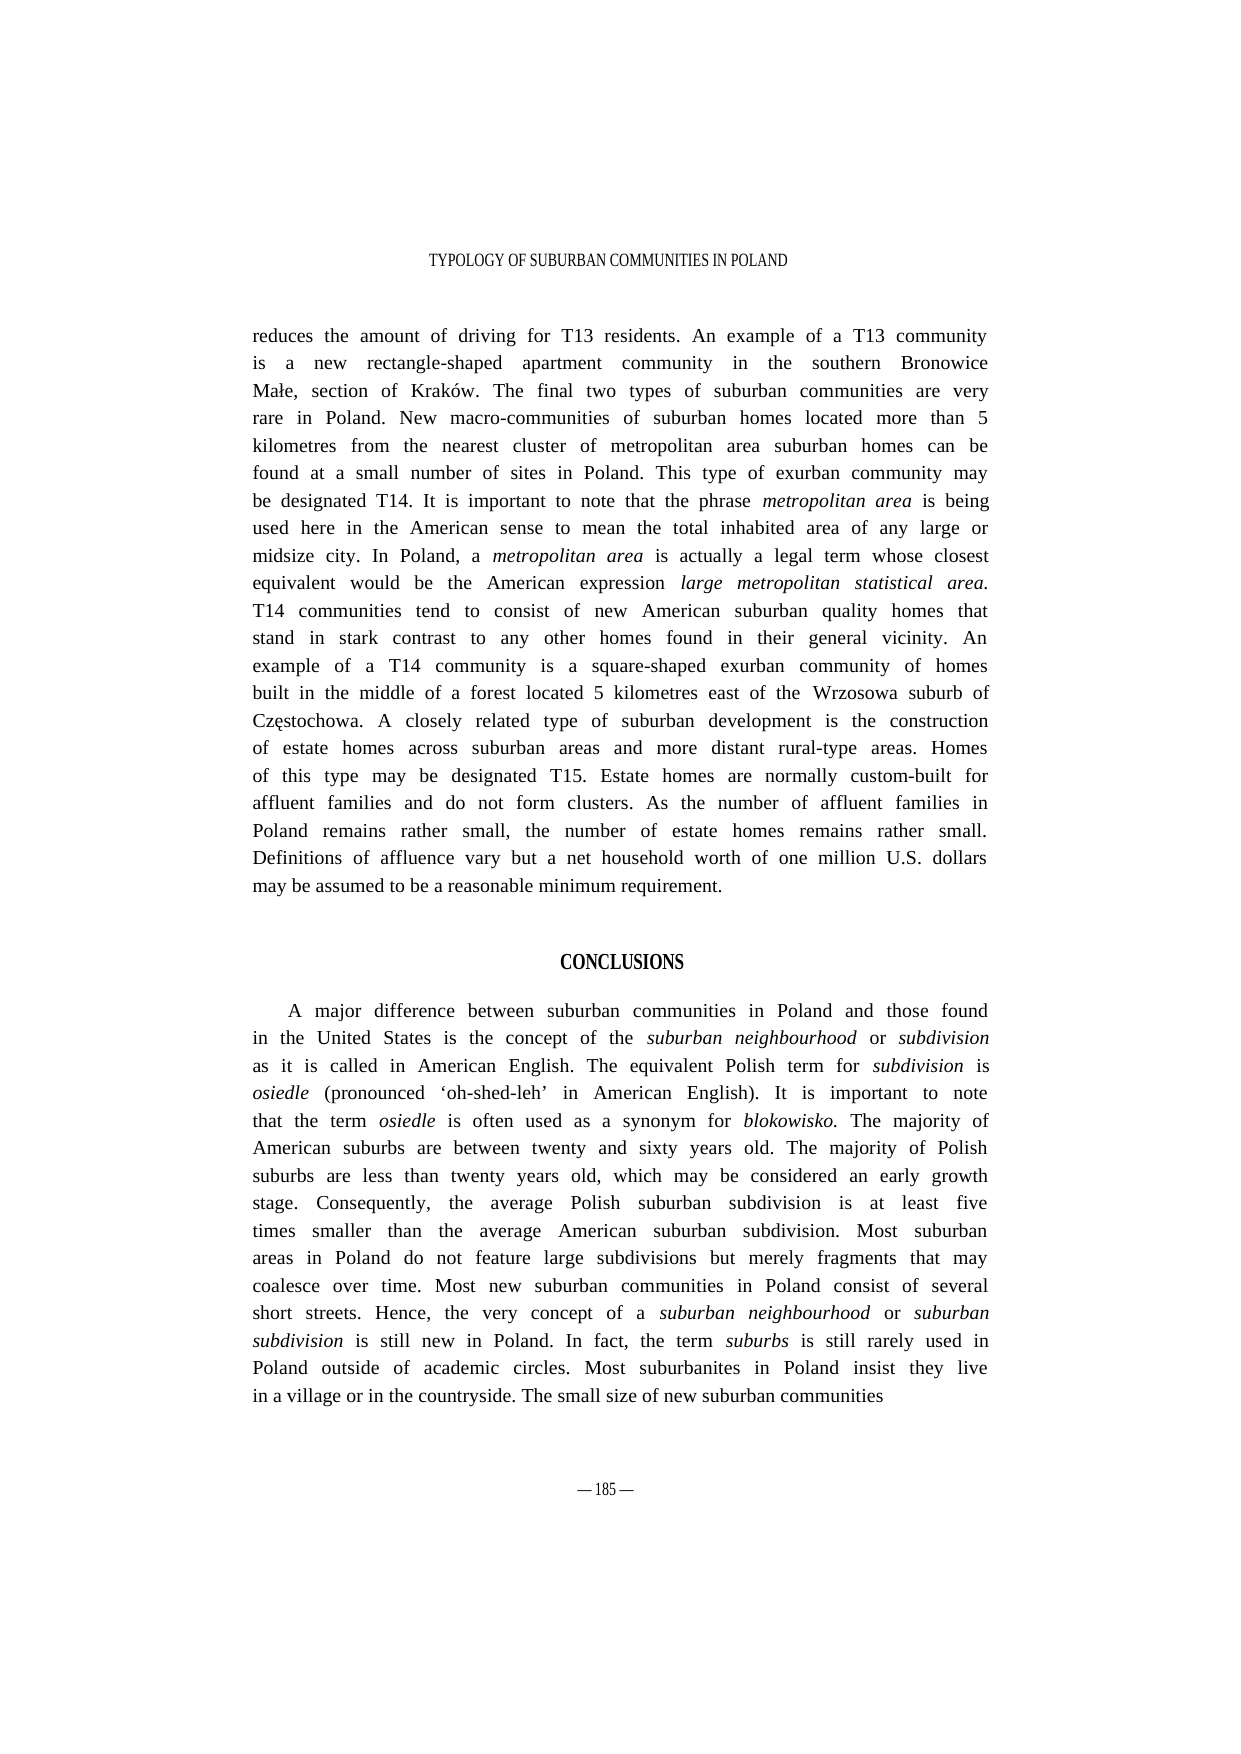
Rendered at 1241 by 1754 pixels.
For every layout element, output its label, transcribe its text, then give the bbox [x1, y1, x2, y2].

subtitle CONCLUSIONS [252, 951, 992, 974]
text — 185 — [577, 1480, 634, 1499]
text TYPOLOGY OF SUBURBAN COMMUNITIES IN POLAND [429, 252, 788, 270]
text A major difference between suburban communities in Poland and those found in the United States is the concept of the suburban neighbourhood or subdivision as it is called in American English. The equivalent Polish term for subdivision is osiedle (pronounced ‘oh-shed-leh’ in American English). It is important to note that the term osiedle is often used as a synonym for blokowisko. The majority of American suburbs are between twenty and sixty years old. The majority of Polish suburbs are less than twenty years old, which may be considered an early growth stage. Consequently, the average Polish suburban subdivision is at least five times smaller than the average American suburban subdivision. Most suburban areas in Poland do not feature large subdivisions but merely fragments that may coalesce over time. Most new suburban communities in Poland consist of several short streets. Hence, the very concept of a suburban neighbourhood or suburban subdivision is still new in Poland. In fact, the term suburbs is still rarely used in Poland outside of academic circles. Most suburbanites in Poland insist they live in a village or in the countryside. The small size of new suburban communities [252, 995, 989, 1408]
text reduces the amount of driving for T13 residents. An example of a T13 community is a new rectangle-shaped apartment community in the southern Bronowice Małe, section of Kraków. The final two types of suburban communities are very rare in Poland. New macro-communities of suburban homes located more than 5 kilometres from the nearest cluster of metropolitan area suburban homes can be found at a small number of sites in Poland. This type of exurban community may be designated T14. It is important to note that the phrase metropolitan area is being used here in the American sense to mean the total inhabited area of any large or midsize city. In Poland, a metropolitan area is actually a legal term whose closest equivalent would be the American expression large metropolitan statistical area. T14 communities tend to consist of new American suburban quality homes that stand in stark contrast to any other homes found in their general vicinity. An example of a T14 community is a square-shaped exurban community of homes built in the middle of a forest located 5 kilometres east of the Wrzosowa suburb of Częstochowa. A closely related type of suburban development is the construction of estate homes across suburban areas and more distant rural-type areas. Homes of this type may be designated T15. Estate homes are normally custom-built for affluent families and do not form clusters. As the number of affluent families in Poland remains rather small, the number of estate homes remains rather small. Definitions of affluence vary but a net household worth of one million U.S. dollars may be assumed to be a reasonable minimum requirement. [252, 320, 989, 897]
